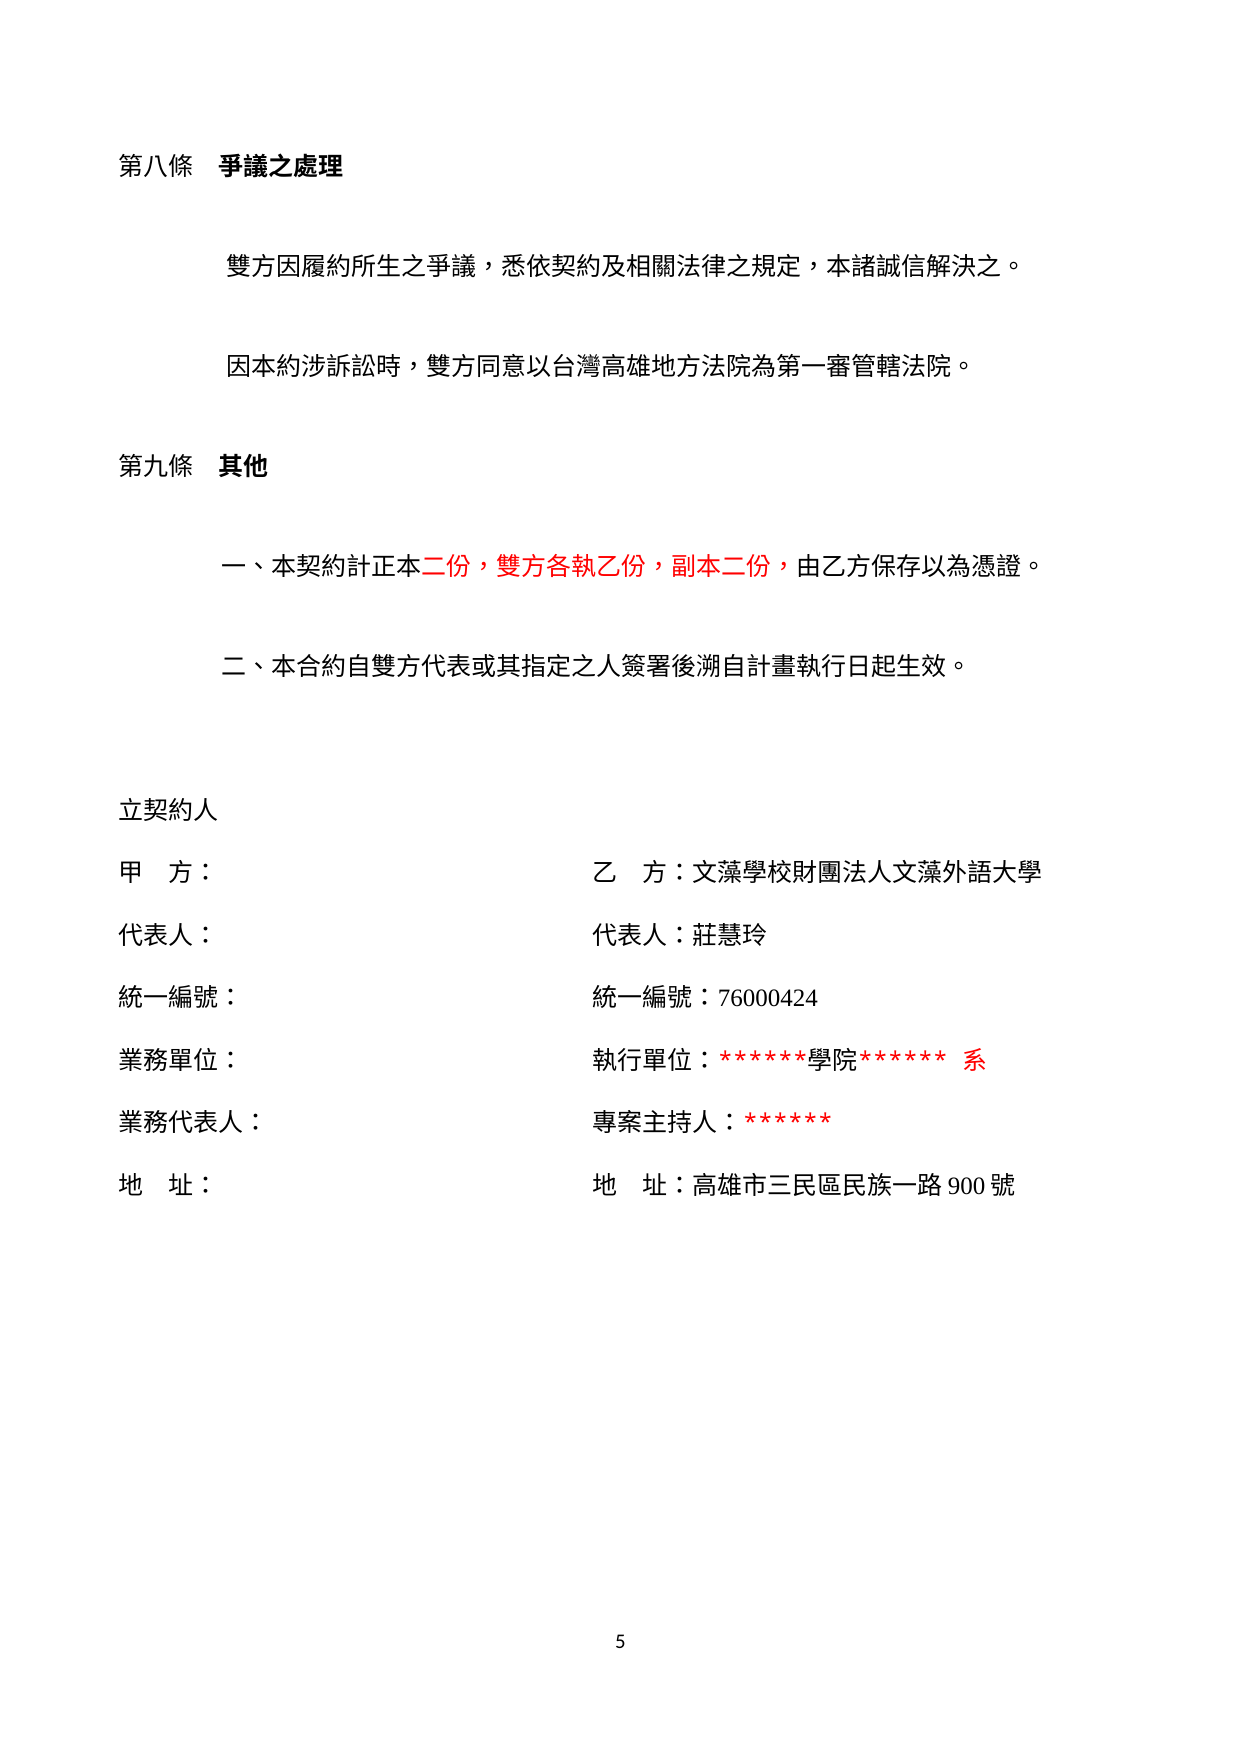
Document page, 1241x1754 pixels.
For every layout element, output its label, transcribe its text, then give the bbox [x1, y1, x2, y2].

list 其他 [118, 423, 1122, 486]
text 立契約人 [118, 767, 1122, 829]
list 爭議之處理 [118, 123, 1122, 186]
text 因本約涉訴訟時，雙方同意以台灣高雄地方法院為第一審管轄法院。 [118, 323, 1122, 386]
table_header 乙 方：文藻學校財團法人文藻外語大學 代表人：莊慧玲 統一編號：76000424 執行單位：******學院****** 系 專案主持人：****** 地 址：高雄市三民區民族一路900號 [581, 829, 1056, 1204]
table_header 甲 方： 代表人： 統一編號： 業務單位： 業務代表人： 地 址： [107, 829, 581, 1204]
text 一、本契約計正本二份，雙方各執乙份，副本二份，由乙方保存以為憑證。 [222, 523, 1122, 586]
text 雙方因履約所生之爭議，悉依契約及相關法律之規定，本諸誠信解決之。 [226, 223, 1122, 286]
text 二、本合約自雙方代表或其指定之人簽署後溯自計畫執行日起生效。 [222, 623, 1122, 686]
